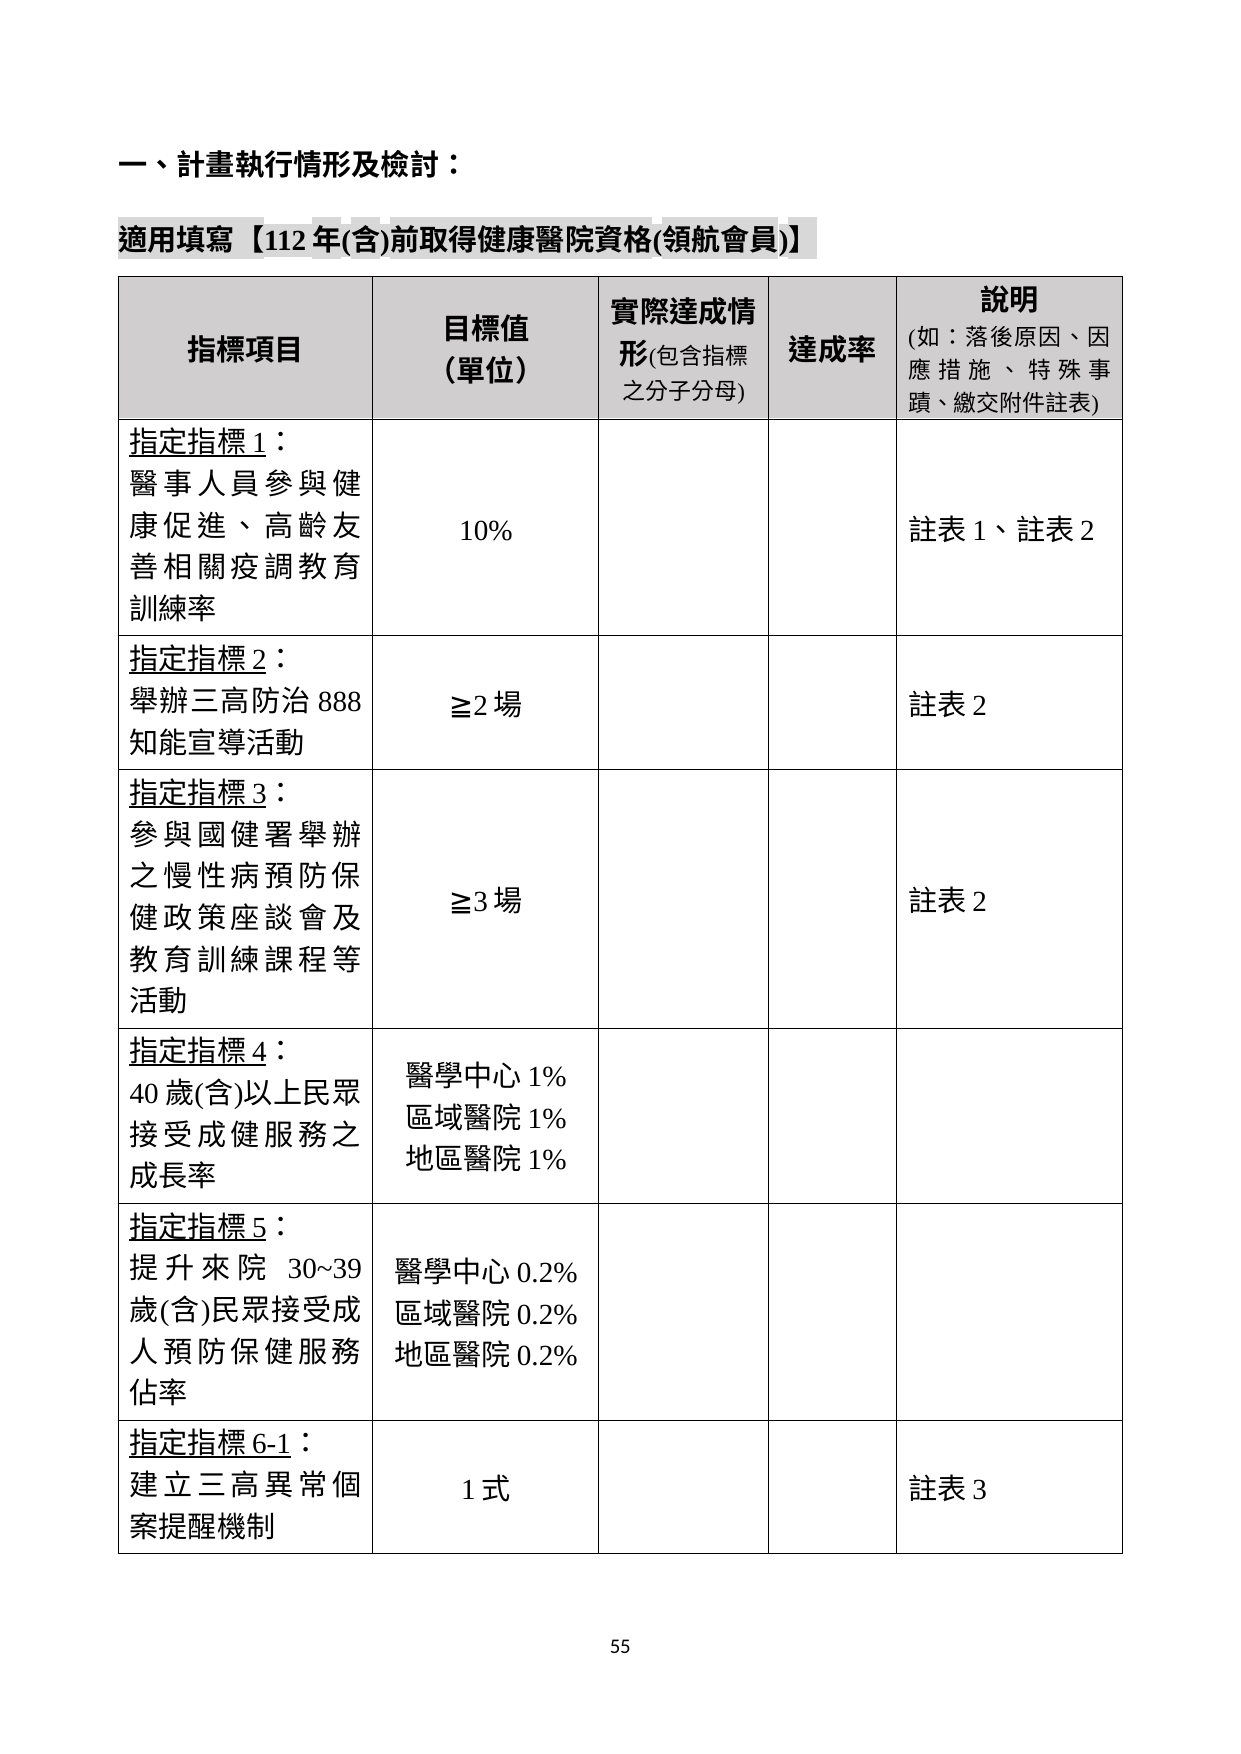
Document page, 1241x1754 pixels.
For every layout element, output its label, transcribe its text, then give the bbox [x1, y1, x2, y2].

table_cell 指定指標6-1： 建立三高異常個案提醒機制 [119, 1421, 372, 1553]
table_header 指標項目 [119, 277, 372, 418]
table_cell 1式 [373, 1421, 598, 1553]
table_cell [769, 1029, 896, 1203]
table_cell 註表1、註表2 [897, 420, 1122, 635]
table_cell [769, 636, 896, 769]
table_cell [599, 636, 768, 769]
table_cell ≧3場 [373, 770, 598, 1027]
table_cell 註表2 [897, 636, 1122, 769]
table_cell ≧2場 [373, 636, 598, 769]
table_cell 指定指標3： 參與國健署舉辦之慢性病預防保健政策座談會及教育訓練課程等活動 [119, 770, 372, 1027]
table_cell [599, 770, 768, 1027]
table_header 目標值 （單位） [373, 277, 598, 418]
table_cell [897, 1029, 1122, 1203]
table_cell 指定指標5： 提升來院 30~39 歲(含)民眾接受成人預防保健服務佔率 [119, 1204, 372, 1419]
table_cell [599, 420, 768, 635]
table_cell 醫學中心0.2% 區域醫院0.2% 地區醫院0.2% [373, 1204, 598, 1419]
table_cell [599, 1204, 768, 1419]
table_cell 註表2 [897, 770, 1122, 1027]
table_cell 註表3 [897, 1421, 1122, 1553]
table_cell [769, 1421, 896, 1553]
table_cell [897, 1204, 1122, 1419]
table_cell [599, 1421, 768, 1553]
table_cell [599, 1029, 768, 1203]
table_header 說明 (如：落後原因、因應措施、特殊事蹟、繳交附件註表) [897, 277, 1122, 418]
table_cell 指定指標1： 醫事人員參與健康促進、高齡友善相關疫調教育訓練率 [119, 420, 372, 635]
table_cell 10% [373, 420, 598, 635]
table_cell 指定指標2： 舉辦三高防治888知能宣導活動 [119, 636, 372, 769]
table_header 達成率 [769, 277, 896, 418]
text 適用填寫【112年(含)前取得健康醫院資格(領航會員)】 [118, 201, 1122, 276]
table_cell 醫學中心1% 區域醫院1% 地區醫院1% [373, 1029, 598, 1203]
table_cell [769, 770, 896, 1027]
table_header 實際達成情形(包含指標之分子分母) [599, 277, 768, 418]
table_cell [769, 420, 896, 635]
text 一、計畫執行情形及檢討： [118, 126, 1122, 201]
table_cell [769, 1204, 896, 1419]
table_cell 指定指標4： 40歲(含)以上民眾接受成健服務之成長率 [119, 1029, 372, 1203]
